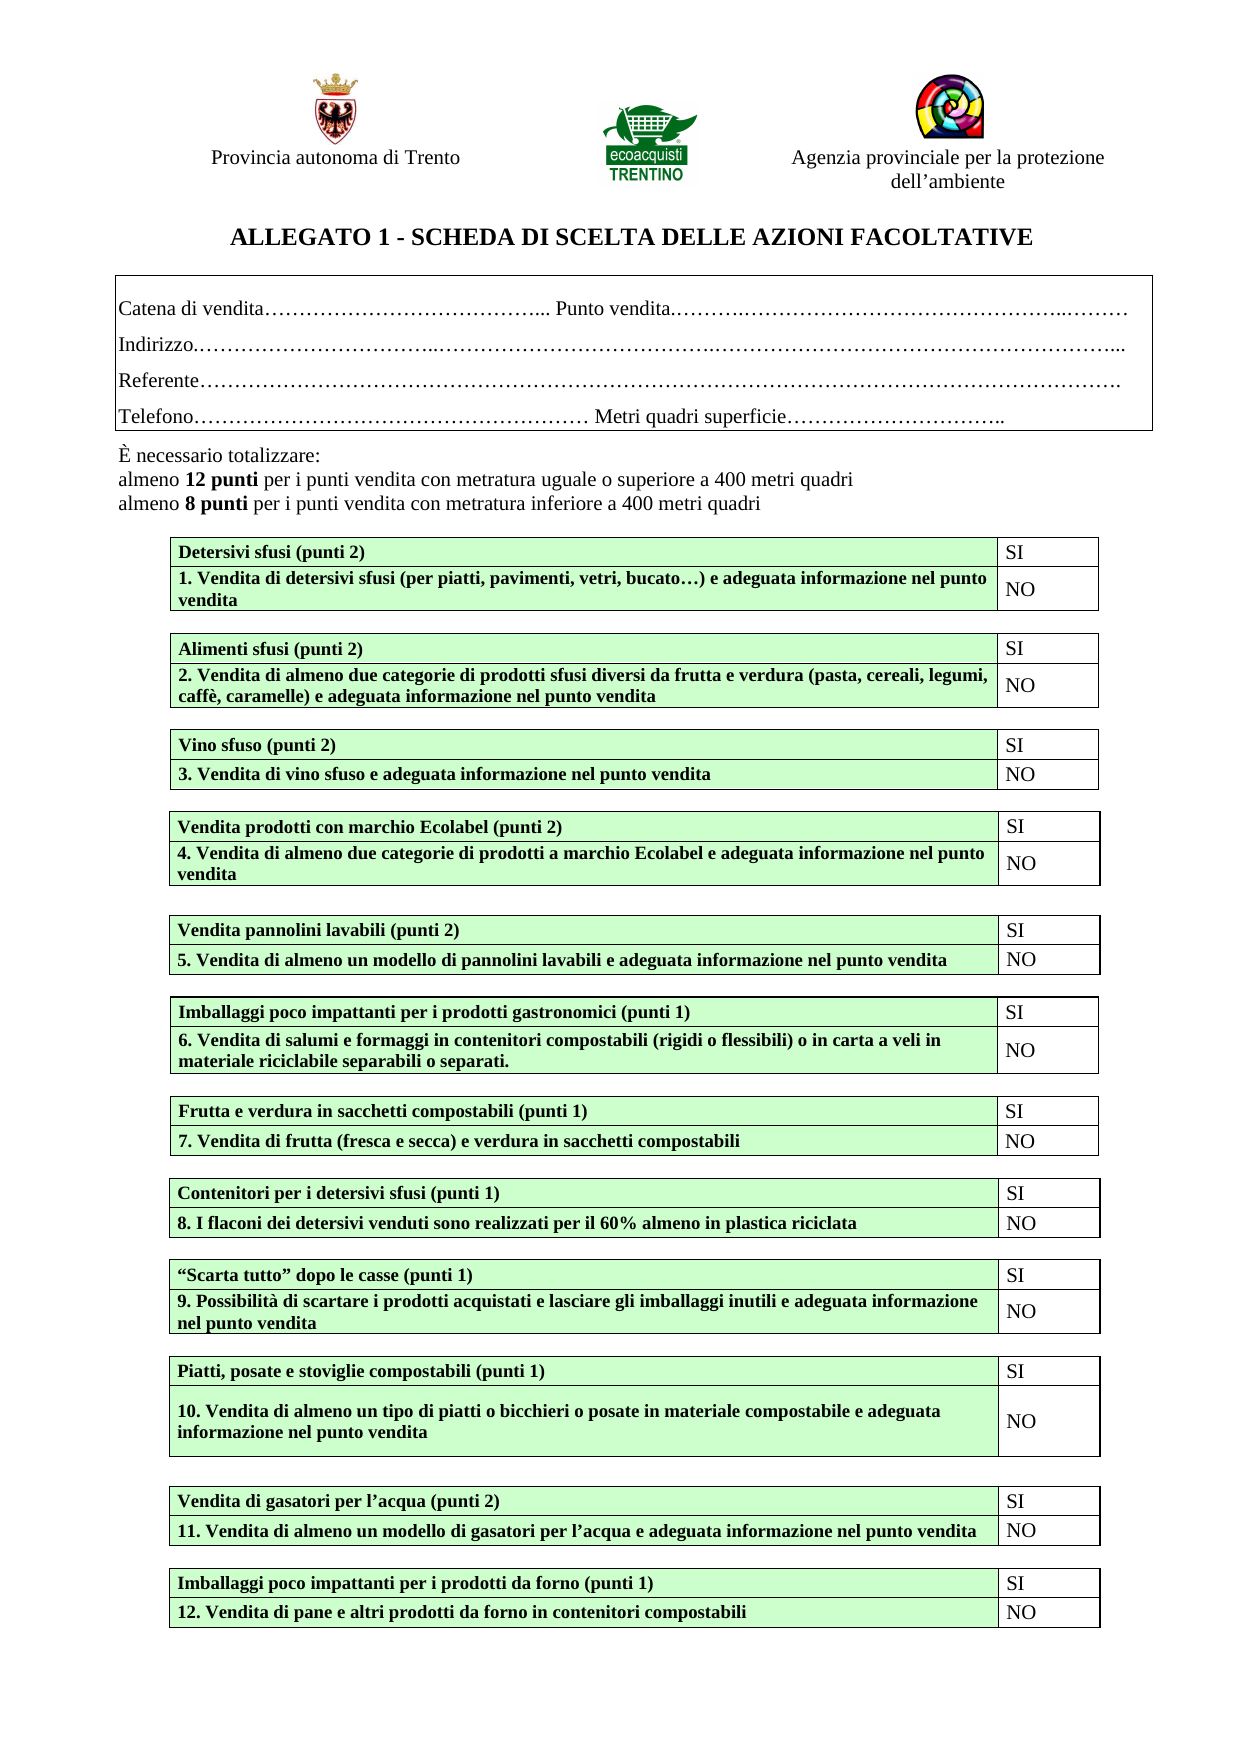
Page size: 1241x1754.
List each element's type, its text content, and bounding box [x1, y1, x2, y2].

table_header Vendita di gasatori per l’acqua (punti 2) [170, 1487, 998, 1515]
table_cell 10. Vendita di almeno un tipo di piatti o bicchieri o posate in materiale compostabile e adeguata informazione nel punto vendita [170, 1386, 998, 1456]
table_header Alimenti sfusi (punti 2) [171, 634, 997, 662]
table_header SI [998, 998, 1098, 1026]
table_cell 12. Vendita di pane e altri prodotti da forno in contenitori compostabili [170, 1598, 998, 1627]
table_header SI [998, 1097, 1098, 1125]
table_cell NO [998, 760, 1098, 788]
table_header Vendita pannolini lavabili (punti 2) [170, 916, 998, 944]
table_header SI [998, 538, 1098, 566]
table_cell 9. Possibilità di scartare i prodotti acquistati e lasciare gli imballaggi inutili e adeguata informazione nel punto vendita [170, 1290, 998, 1333]
table_cell NO [999, 1598, 1099, 1627]
picture [597, 102, 700, 186]
table_header Vino sfuso (punti 2) [171, 730, 997, 759]
table_header Piatti, posate e stoviglie compostabili (punti 1) [170, 1357, 998, 1385]
table_cell 7. Vendita di frutta (fresca e secca) e verdura in sacchetti compostabili [171, 1126, 997, 1155]
table_cell NO [998, 567, 1098, 610]
table_cell 5. Vendita di almeno un modello di pannolini lavabili e adeguata informazione nel punto vendita [170, 945, 998, 974]
table_cell 1. Vendita di detersivi sfusi (per piatti, pavimenti, vetri, bucato…) e adeguata informazione nel punto vendita [171, 567, 997, 610]
picture [312, 73, 359, 145]
table_cell NO [999, 1386, 1099, 1456]
subtitle Indirizzo.……………………………..………………………………….…………………………………………………... [116, 328, 1152, 356]
text almeno 8 punti per i punti vendita con metratura inferiore a 400 metri quadri [118, 491, 1152, 515]
table_cell 6. Vendita di salumi e formaggi in contenitori compostabili (rigidi o flessibili) o in carta a veli in materiale riciclabile separabili o separati. [171, 1027, 997, 1073]
table_cell NO [998, 1027, 1098, 1073]
table_cell NO [999, 1208, 1099, 1237]
table_cell 8. I flaconi dei detersivi venduti sono realizzati per il 60% almeno in plastica riciclata [170, 1208, 998, 1237]
table_header SI [999, 916, 1099, 944]
picture [911, 73, 984, 140]
table_cell 4. Vendita di almeno due categorie di prodotti a marchio Ecolabel e adeguata informazione nel punto vendita [170, 842, 998, 885]
table_header SI [999, 1260, 1099, 1289]
subtitle Referente……………………………………………………………………………………………………………………. [116, 364, 1152, 392]
table_header Frutta e verdura in sacchetti compostabili (punti 1) [171, 1097, 997, 1125]
table_header SI [999, 1487, 1099, 1515]
table_cell 11. Vendita di almeno un modello di gasatori per l’acqua e adeguata informazione nel punto vendita [170, 1516, 998, 1545]
table_header Vendita prodotti con marchio Ecolabel (punti 2) [170, 812, 998, 841]
subtitle Telefono………………………………………………… Metri quadri superficie………………………….. [116, 401, 1152, 430]
table_cell NO [999, 842, 1099, 885]
text È necessario totalizzare: [118, 443, 1152, 467]
table_header SI [998, 634, 1098, 662]
table_header Contenitori per i detersivi sfusi (punti 1) [170, 1179, 998, 1207]
table_header SI [998, 730, 1098, 759]
table_cell NO [998, 664, 1098, 707]
table_cell NO [999, 1290, 1099, 1333]
table_header Detersivi sfusi (punti 2) [171, 538, 997, 566]
subtitle Catena di vendita…………………………………... Punto vendita.……….………………………………………..……… [116, 292, 1152, 319]
table_cell NO [998, 1126, 1098, 1155]
table_header SI [999, 1569, 1099, 1597]
table_header SI [999, 1179, 1099, 1207]
table_header SI [999, 812, 1099, 841]
table_cell NO [999, 945, 1099, 974]
table_header “Scarta tutto” dopo le casse (punti 1) [170, 1260, 998, 1289]
table_cell 3. Vendita di vino sfuso e adeguata informazione nel punto vendita [171, 760, 997, 788]
table_cell NO [999, 1516, 1099, 1545]
text almeno 12 punti per i punti vendita con metratura uguale o superiore a 400 metri quadri [118, 467, 1152, 491]
table_header Imballaggi poco impattanti per i prodotti da forno (punti 1) [170, 1569, 998, 1597]
table_cell 2. Vendita di almeno due categorie di prodotti sfusi diversi da frutta e verdura (pasta, cereali, legumi, caffè, caramelle) e adeguata informazione nel punto vendita [171, 664, 997, 707]
table_header Imballaggi poco impattanti per i prodotti gastronomici (punti 1) [171, 998, 997, 1026]
table_header SI [999, 1357, 1099, 1385]
subtitle ALLEGATO 1 - SCHEDA DI SCELTA DELLE AZIONI FACOLTATIVE [118, 222, 1152, 250]
